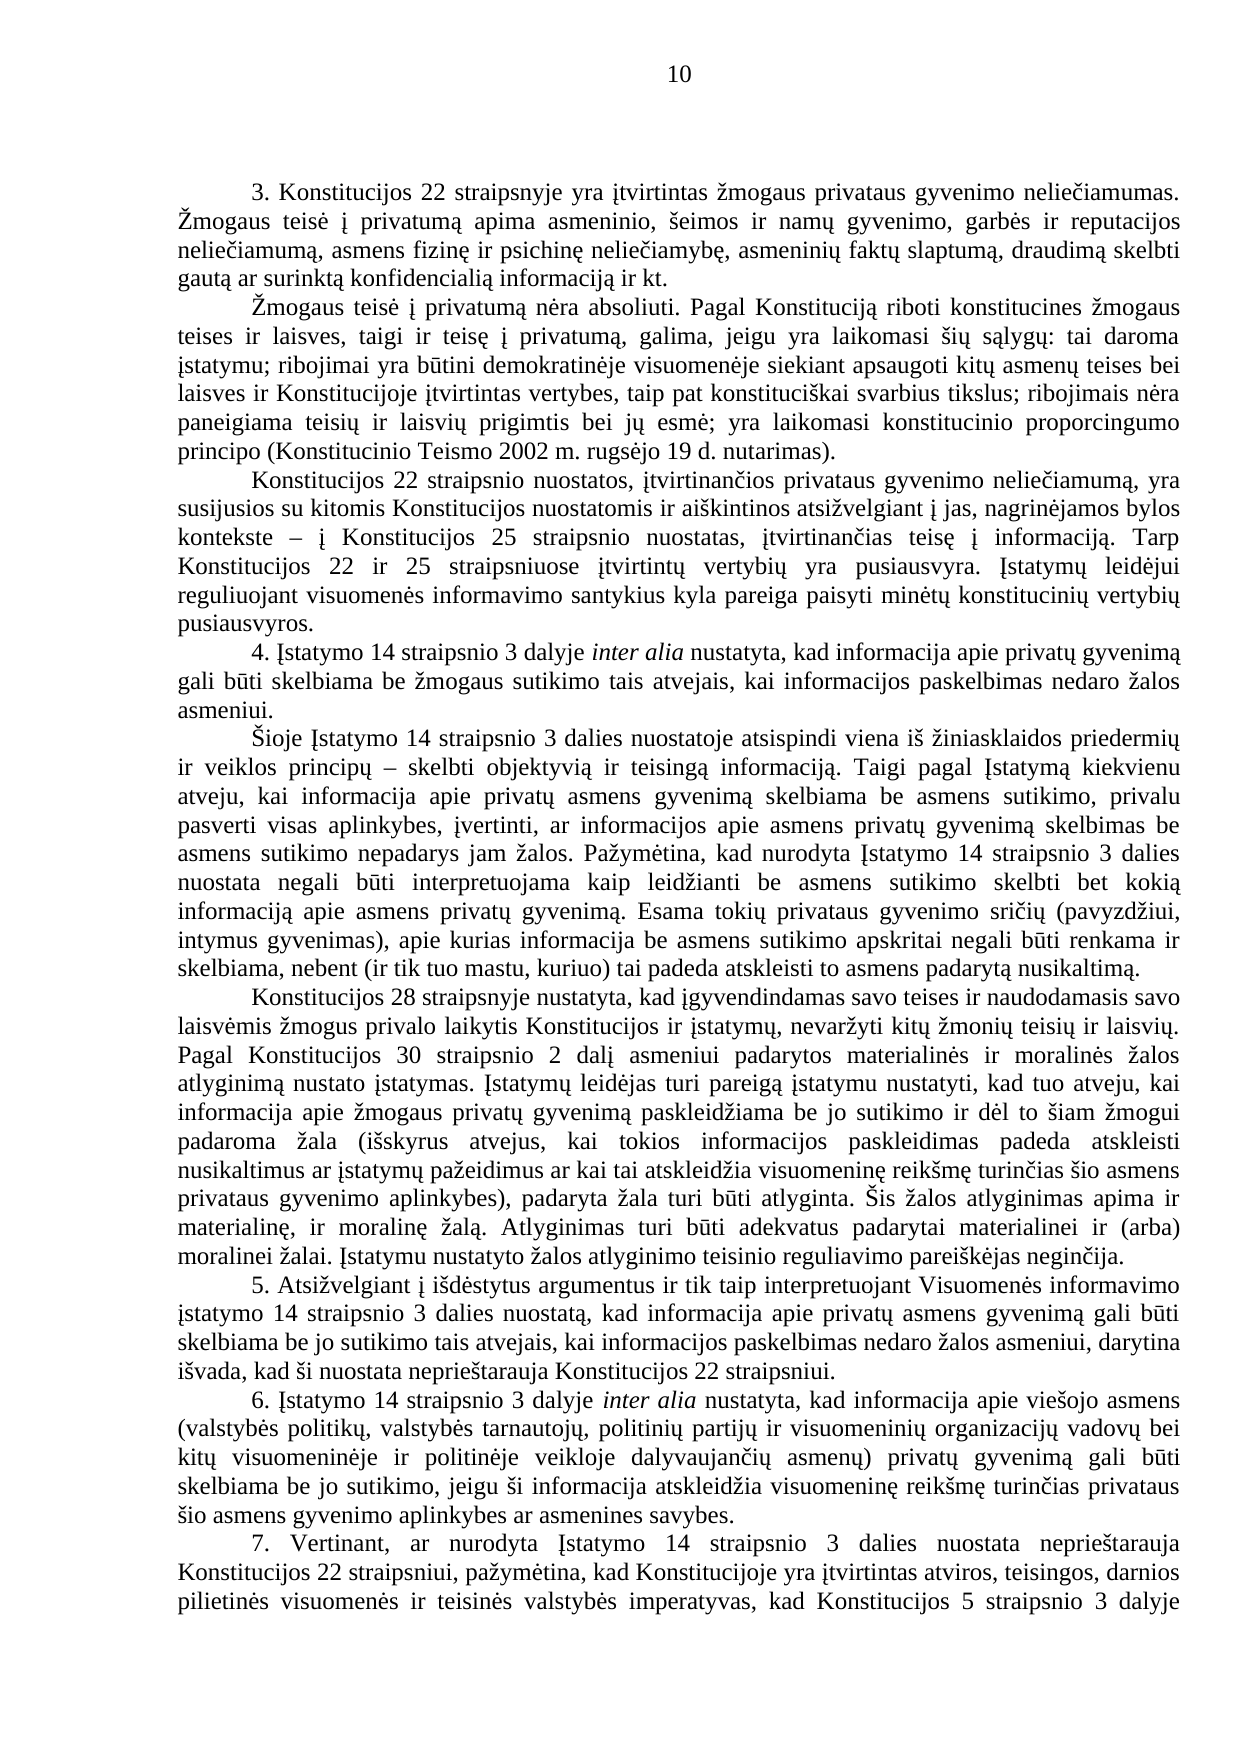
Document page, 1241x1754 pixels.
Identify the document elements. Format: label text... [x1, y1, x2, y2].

text 7. Vertinant, ar nurodyta Įstatymo 14 straipsnio 3 dalies nuostata neprieštarauja Konstitucijos 22 straipsniui, pažymėtina, kad Konstitucijoje yra įtvirtintas atviros, teisingos, darnios pilietinės visuomenės ir teisinės valstybės imperatyvas, kad Konstitucijos 5 straipsnio 3 dalyje [177, 1528, 1181, 1615]
text Konstitucijos 28 straipsnyje nustatyta, kad įgyvendindamas savo teises ir naudodamasis savo laisvėmis žmogus privalo laikytis Konstitucijos ir įstatymų, nevaržyti kitų žmonių teisių ir laisvių. Pagal Konstitucijos 30 straipsnio 2 dalį asmeniui padarytos materialinės ir moralinės žalos atlyginimą nustato įstatymas. Įstatymų leidėjas turi pareigą įstatymu nustatyti, kad tuo atveju, kai informacija apie žmogaus privatų gyvenimą paskleidžiama be jo sutikimo ir dėl to šiam žmogui padaroma žala (išskyrus atvejus, kai tokios informacijos paskleidimas padeda atskleisti nusikaltimus ar įstatymų pažeidimus ar kai tai atskleidžia visuomeninę reikšmę turinčias šio asmens privataus gyvenimo aplinkybes), padaryta žala turi būti atlyginta. Šis žalos atlyginimas apima ir materialinę, ir moralinę žalą. Atlyginimas turi būti adekvatus padarytai materialinei ir (arba) moralinei žalai. Įstatymu nustatyto žalos atlyginimo teisinio reguliavimo pareiškėjas neginčija. [177, 982, 1181, 1270]
text 3. Konstitucijos 22 straipsnyje yra įtvirtintas žmogaus privataus gyvenimo neliečiamumas. Žmogaus teisė į privatumą apima asmeninio, šeimos ir namų gyvenimo, garbės ir reputacijos neliečiamumą, asmens fizinę ir psichinę neliečiamybę, asmeninių faktų slaptumą, draudimą skelbti gautą ar surinktą konfidencialią informaciją ir kt. [177, 177, 1181, 292]
text Šioje Įstatymo 14 straipsnio 3 dalies nuostatoje atsispindi viena iš žiniasklaidos priedermių ir veiklos principų – skelbti objektyvią ir teisingą informaciją. Taigi pagal Įstatymą kiekvienu atveju, kai informacija apie privatų asmens gyvenimą skelbiama be asmens sutikimo, privalu pasverti visas aplinkybes, įvertinti, ar informacijos apie asmens privatų gyvenimą skelbimas be asmens sutikimo nepadarys jam žalos. Pažymėtina, kad nurodyta Įstatymo 14 straipsnio 3 dalies nuostata negali būti interpretuojama kaip leidžianti be asmens sutikimo skelbti bet kokią informaciją apie asmens privatų gyvenimą. Esama tokių privataus gyvenimo sričių (pavyzdžiui, intymus gyvenimas), apie kurias informacija be asmens sutikimo apskritai negali būti renkama ir skelbiama, nebent (ir tik tuo mastu, kuriuo) tai padeda atskleisti to asmens padarytą nusikaltimą. [177, 723, 1181, 982]
text 6. Įstatymo 14 straipsnio 3 dalyje inter alia nustatyta, kad informacija apie viešojo asmens (valstybės politikų, valstybės tarnautojų, politinių partijų ir visuomeninių organizacijų vadovų bei kitų visuomeninėje ir politinėje veikloje dalyvaujančių asmenų) privatų gyvenimą gali būti skelbiama be jo sutikimo, jeigu ši informacija atskleidžia visuomeninę reikšmę turinčias privataus šio asmens gyvenimo aplinkybes ar asmenines savybes. [177, 1385, 1181, 1528]
text Žmogaus teisė į privatumą nėra absoliuti. Pagal Konstituciją riboti konstitucines žmogaus teises ir laisves, taigi ir teisę į privatumą, galima, jeigu yra laikomasi šių sąlygų: tai daroma įstatymu; ribojimai yra būtini demokratinėje visuomenėje siekiant apsaugoti kitų asmenų teises bei laisves ir Konstitucijoje įtvirtintas vertybes, taip pat konstituciškai svarbius tikslus; ribojimais nėra paneigiama teisių ir laisvių prigimtis bei jų esmė; yra laikomasi konstitucinio proporcingumo principo (Konstitucinio Teismo 2002 m. rugsėjo 19 d. nutarimas). [177, 292, 1181, 465]
text 5. Atsižvelgiant į išdėstytus argumentus ir tik taip interpretuojant Visuomenės informavimo įstatymo 14 straipsnio 3 dalies nuostatą, kad informacija apie privatų asmens gyvenimą gali būti skelbiama be jo sutikimo tais atvejais, kai informacijos paskelbimas nedaro žalos asmeniui, darytina išvada, kad ši nuostata neprieštarauja Konstitucijos 22 straipsniui. [177, 1270, 1181, 1385]
text 4. Įstatymo 14 straipsnio 3 dalyje inter alia nustatyta, kad informacija apie privatų gyvenimą gali būti skelbiama be žmogaus sutikimo tais atvejais, kai informacijos paskelbimas nedaro žalos asmeniui. [177, 637, 1181, 723]
text Konstitucijos 22 straipsnio nuostatos, įtvirtinančios privataus gyvenimo neliečiamumą, yra susijusios su kitomis Konstitucijos nuostatomis ir aiškintinos atsižvelgiant į jas, nagrinėjamos bylos kontekste – į Konstitucijos 25 straipsnio nuostatas, įtvirtinančias teisę į informaciją. Tarp Konstitucijos 22 ir 25 straipsniuose įtvirtintų vertybių yra pusiausvyra. Įstatymų leidėjui reguliuojant visuomenės informavimo santykius kyla pareiga paisyti minėtų konstitucinių vertybių pusiausvyros. [177, 465, 1181, 637]
